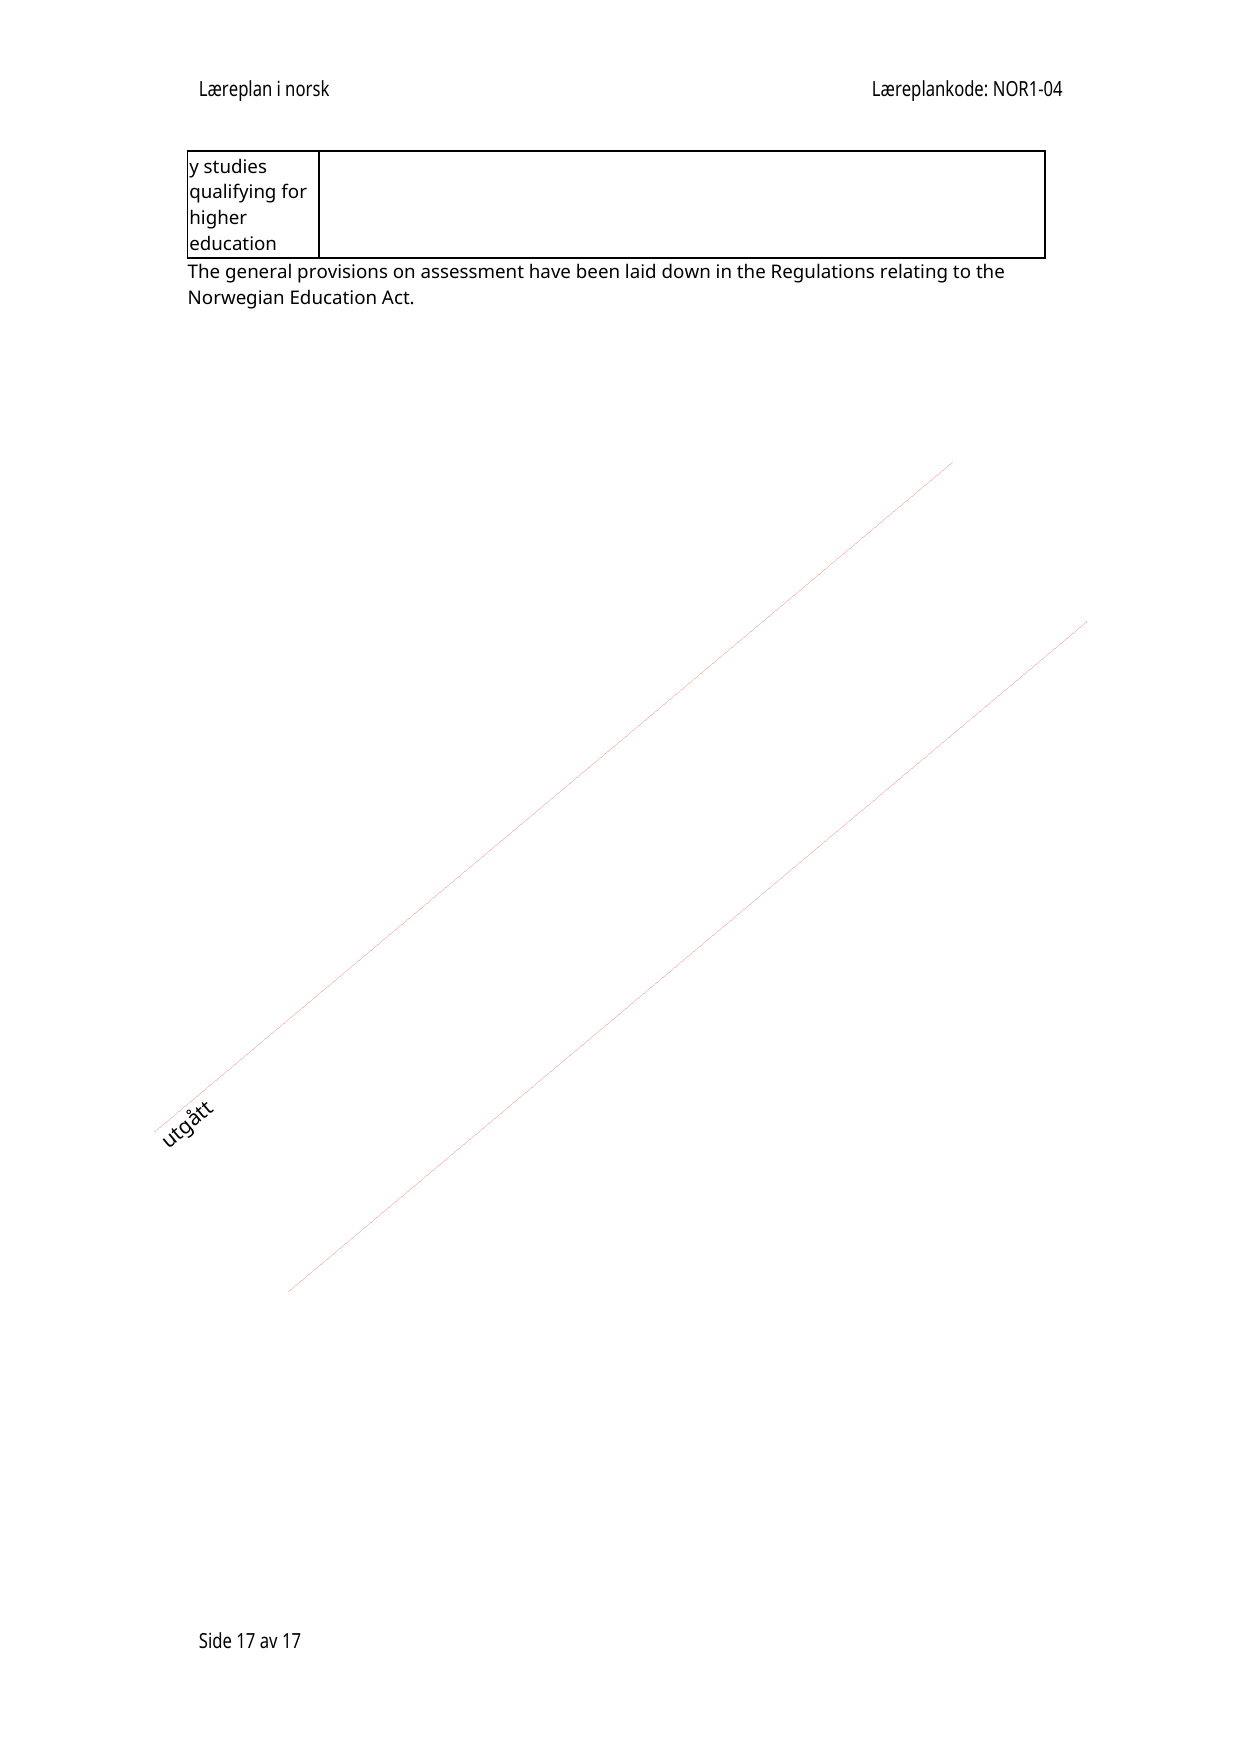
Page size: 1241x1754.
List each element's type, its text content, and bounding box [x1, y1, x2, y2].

table_cell [320, 152, 1044, 257]
text The general provisions on assessment have been laid down in the Regulations relating to the Norwegian Education Act. [415, 259, 1053, 310]
